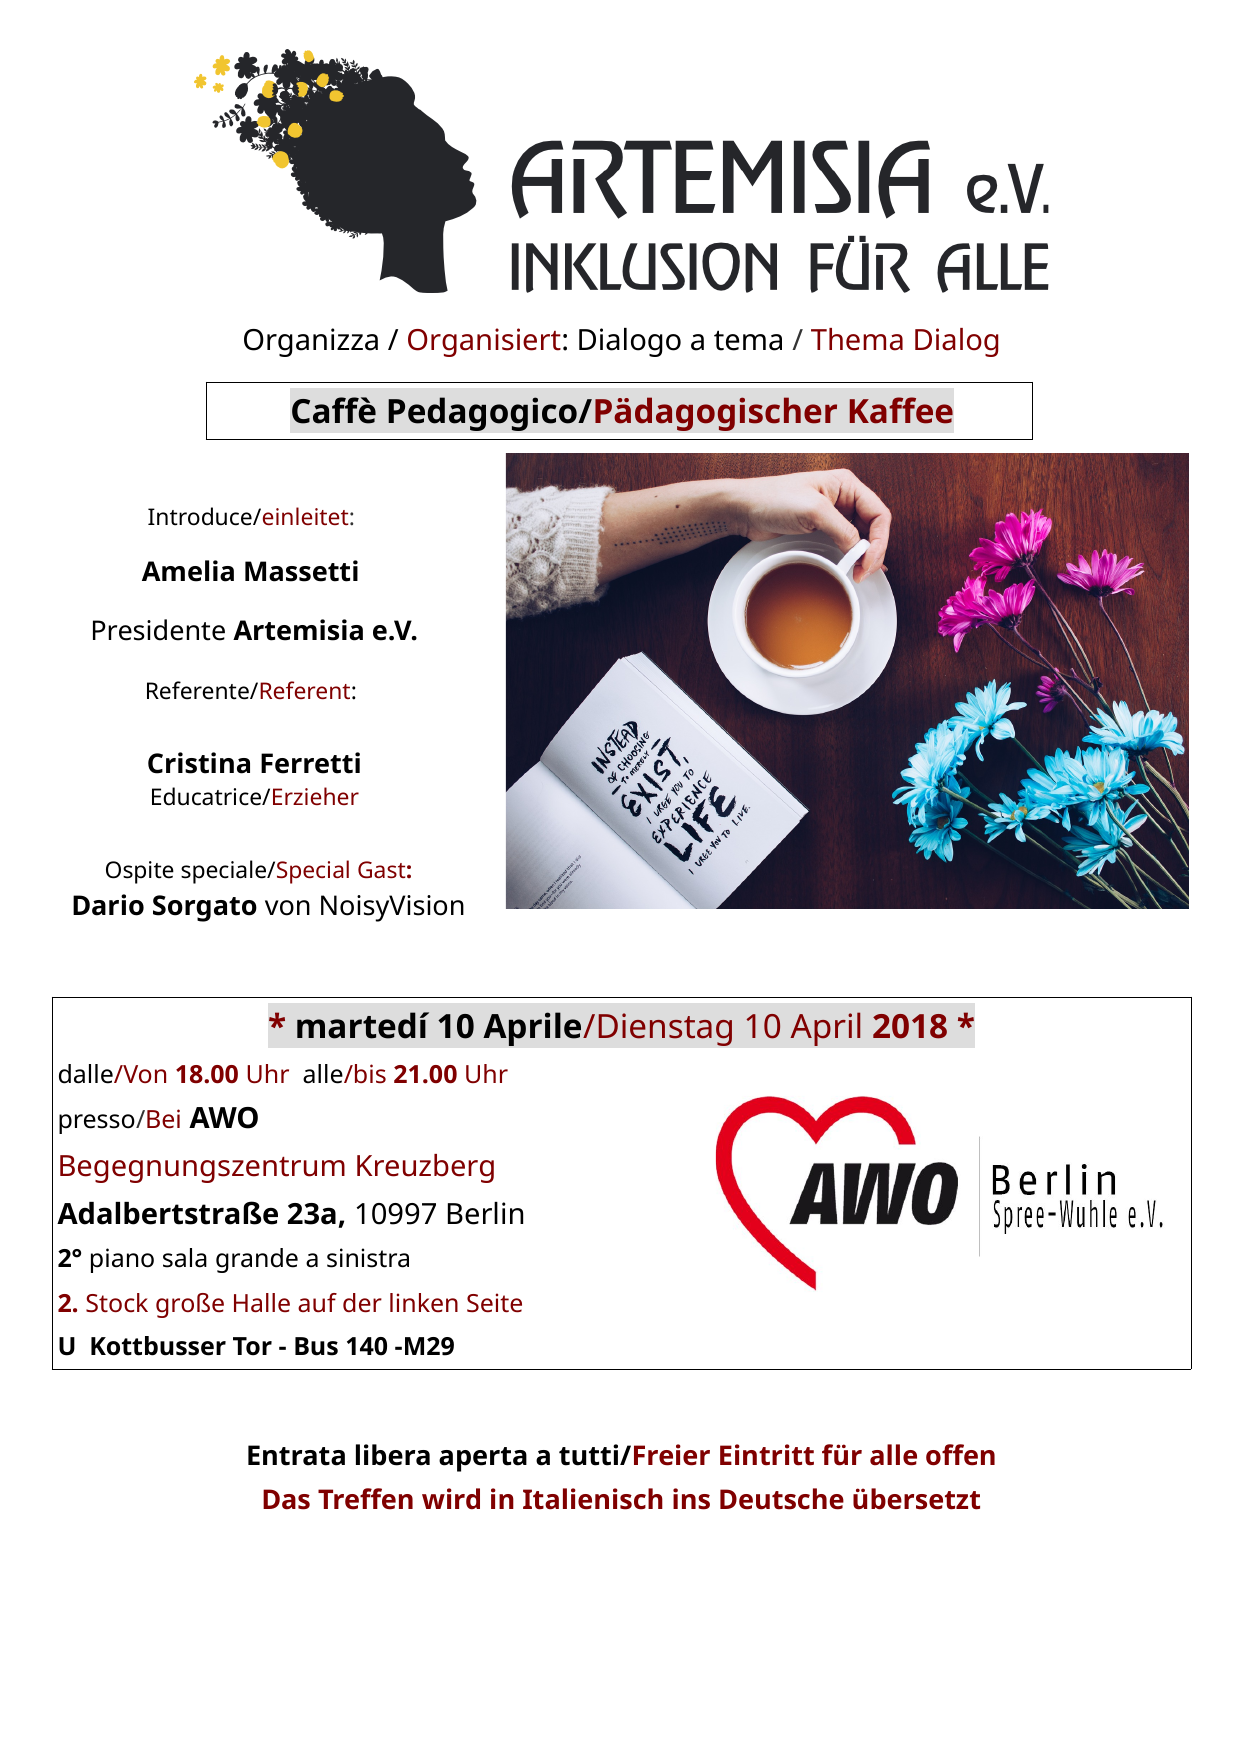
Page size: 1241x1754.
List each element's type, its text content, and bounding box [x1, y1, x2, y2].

table_header * martedí 10 Aprile/Dienstag 10 April 2018 * dalle/Von 18.00 Uhr alle/bis 21.00 Uhr presso/Bei AWO Begegnungszentrum Kreuzberg Adalbertstraße 23a, 10997 Berlin 2° piano sala grande a sinistra 2. Stock große Halle auf der linken Seite U Kottbusser Tor - Bus 140 -M29 [53, 998, 1191, 1369]
text Educatrice/Erzieher [2, 781, 505, 812]
text [1189, 553, 1240, 590]
text Referente/Referent: [2, 670, 505, 707]
text Entrata libera aperta a tutti/Freier Eintritt für alle offen [2, 1436, 1240, 1473]
text [1189, 501, 1240, 532]
text [1189, 670, 1240, 707]
picture [194, 49, 1049, 293]
text Organizza / Organisiert: Dialogo a tema / Thema Dialog [2, 319, 1240, 359]
text [1189, 612, 1240, 648]
text Introduce/einleitet: [2, 501, 505, 532]
text Presidente Artemisia e.V. [2, 612, 505, 648]
text [1189, 849, 1240, 886]
text Das Treffen wird in Italienisch ins Deutsche übersetzt [2, 1480, 1240, 1517]
text Dario Sorgato von NoisyVision [2, 886, 1240, 923]
text Cristina Ferretti [2, 744, 505, 781]
table_header Caffè Pedagogico/Pädagogischer Kaffee [207, 383, 1032, 438]
text [1189, 781, 1240, 812]
text Amelia Massetti [2, 553, 505, 590]
text Ospite speciale/Special Gast: [2, 849, 505, 886]
picture [715, 1051, 1176, 1314]
text [1189, 744, 1240, 781]
picture [505, 453, 1189, 909]
